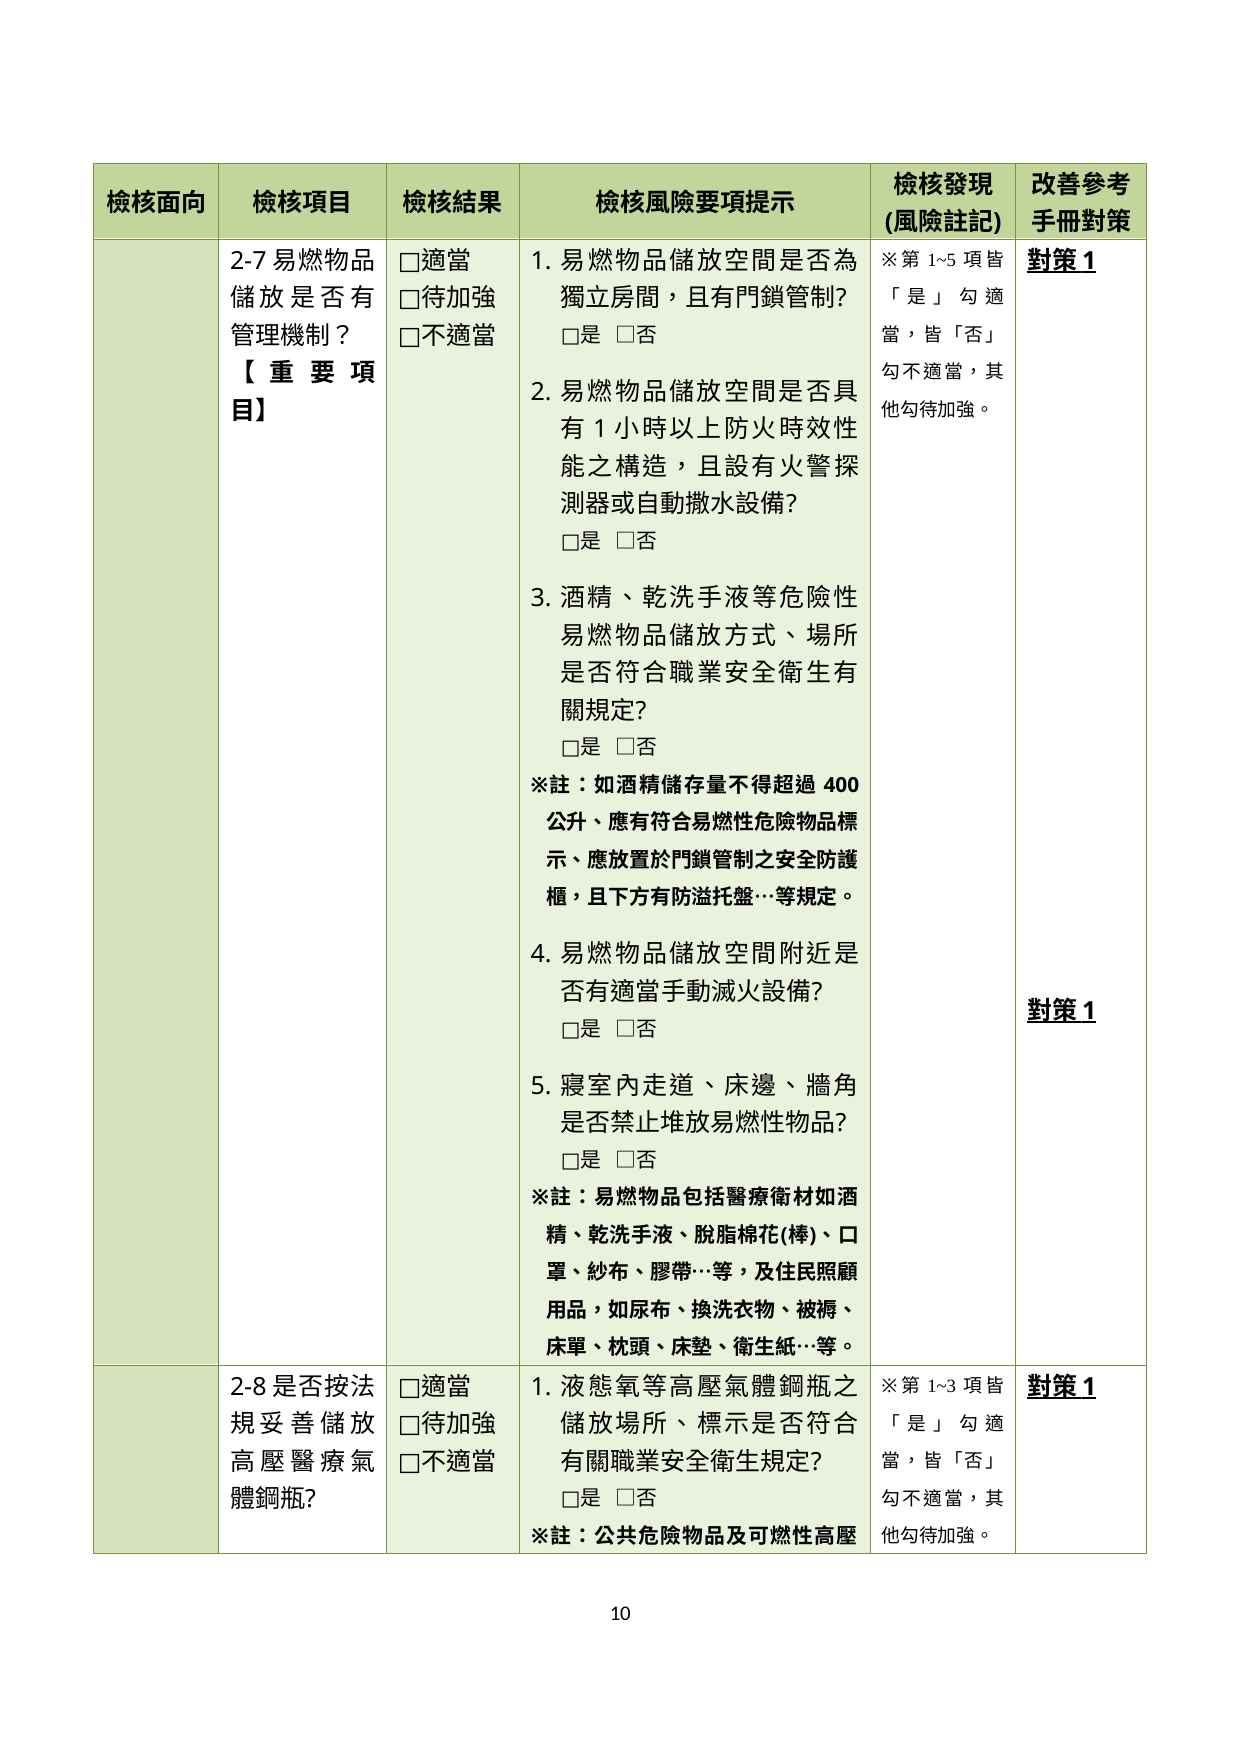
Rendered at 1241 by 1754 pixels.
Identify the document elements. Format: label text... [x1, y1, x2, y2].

table_header 改善參考手冊對策 [1016, 164, 1146, 238]
table_cell [94, 240, 218, 1364]
table_cell ※第1~5項皆「是」勾適當，皆「否」勾不適當，其他勾待加強。 [871, 240, 1015, 1364]
table_cell 對策1 對策1 [1016, 240, 1146, 1364]
table_header 檢核風險要項提示 [520, 164, 870, 238]
table_cell □適當 □待加強 □不適當 [387, 1366, 519, 1553]
table_header 檢核面向 [94, 164, 218, 238]
table_cell 2-8是否按法規妥善儲放高壓醫療氣體鋼瓶? [219, 1366, 386, 1553]
table_header 檢核發現(風險註記) [871, 164, 1015, 238]
table_header 檢核結果 [387, 164, 519, 238]
table_cell ※第1~3項皆「是」勾適當，皆「否」勾不適當，其他勾待加強。 [871, 1366, 1015, 1553]
table_cell [94, 1366, 218, 1553]
table_cell 2-7易燃物品儲放是否有管理機制？ 【重要項目】 [219, 240, 386, 1364]
table_cell 液態氧等高壓氣體鋼瓶之儲放場所、標示是否符合有關職業安全衛生規定? □是 □否 ※註：公共危險物品及可燃性高壓 [520, 1366, 870, 1553]
table_cell 易燃物品儲放空間是否為獨立房間，且有門鎖管制? □是 □否 易燃物品儲放空間是否具有1小時以上防火時效性能之構造，且設有火警探測器或自動撒水設備? □是 □否 酒精、乾洗手液等危險性易燃物品儲放方式、場所是否符合職業安全衛生有關規定? □是 □否 ※註：如酒精儲存量不得超過400公升、應有符合易燃性危險物品標示、應放置於門鎖管制之安全防護櫃，且下方有防溢托盤…等規定。 易燃物品儲放空間附近是否有適當手動滅火設備? □是 □否 寢室內走道、床邊、牆角是否禁止堆放易燃性物品? □是 □否 ※註：易燃物品包括醫療衛材如酒精、乾洗手液、脫脂棉花(棒)、口罩、紗布、膠帶…等，及住民照顧用品，如尿布、換洗衣物、被褥、床單、枕頭、床墊、衛生紙…等。 [520, 240, 870, 1364]
table_header 檢核項目 [219, 164, 386, 238]
table_cell □適當 □待加強 □不適當 [387, 240, 519, 1364]
table_cell 對策1 [1016, 1366, 1146, 1553]
